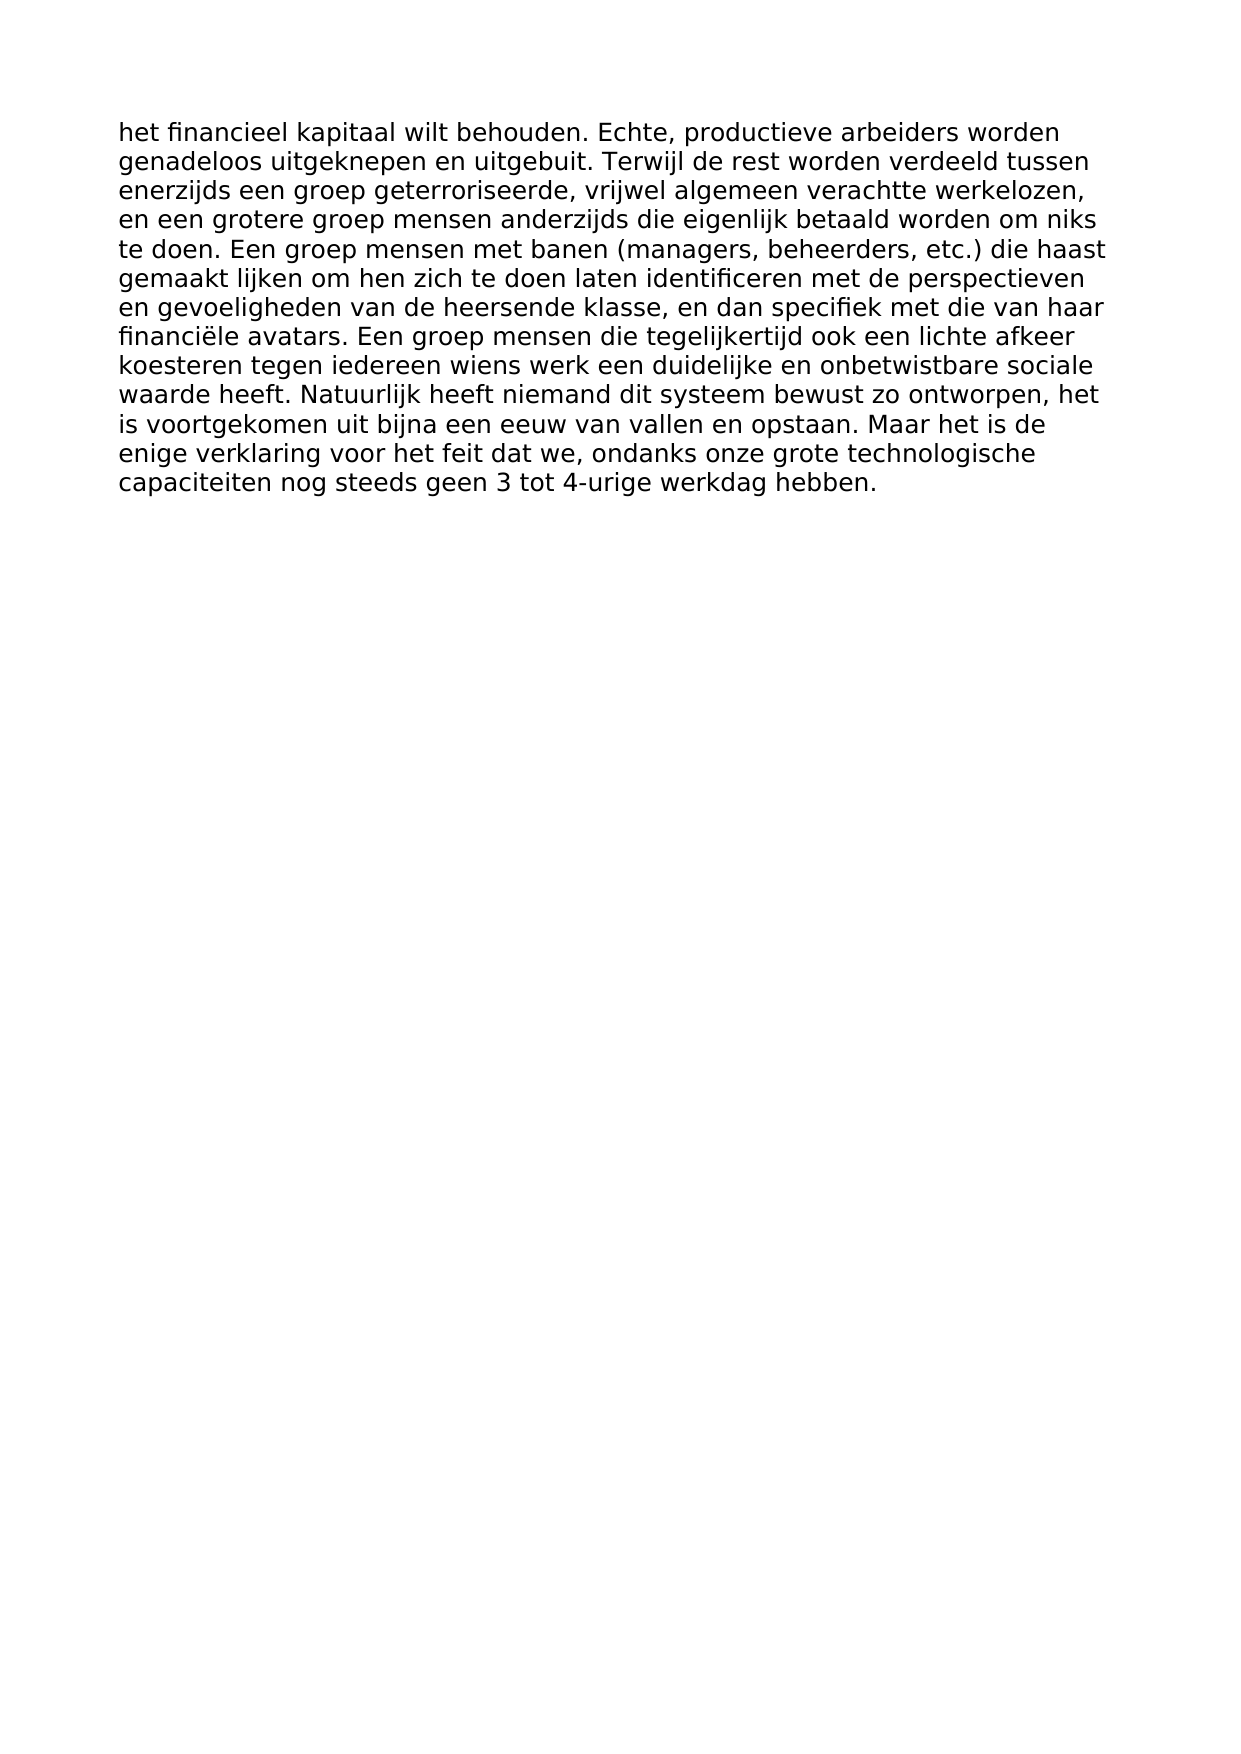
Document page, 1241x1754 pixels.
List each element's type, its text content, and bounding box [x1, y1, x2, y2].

text het financieel kapitaal wilt behouden. Echte, productieve arbeiders worden genadeloos uitgeknepen en uitgebuit. Terwijl de rest worden verdeeld tussen enerzijds een groep geterroriseerde, vrijwel algemeen verachtte werkelozen, en een grotere groep mensen anderzijds die eigenlijk betaald worden om niks te doen. Een groep mensen met banen (managers, beheerders, etc.) die haast gemaakt lijken om hen zich te doen laten identificeren met de perspectieven en gevoeligheden van de heersende klasse, en dan specifiek met die van haar financiële avatars. Een groep mensen die tegelijkertijd ook een lichte afkeer koesteren tegen iedereen wiens werk een duidelijke en onbetwistbare sociale waarde heeft. Natuurlijk heeft niemand dit systeem bewust zo ontworpen, het is voortgekomen uit bijna een eeuw van vallen en opstaan. Maar het is de enige verklaring voor het feit dat we, ondanks onze grote technologische capaciteiten nog steeds geen 3 tot 4-urige werkdag hebben. [118, 118, 1122, 497]
